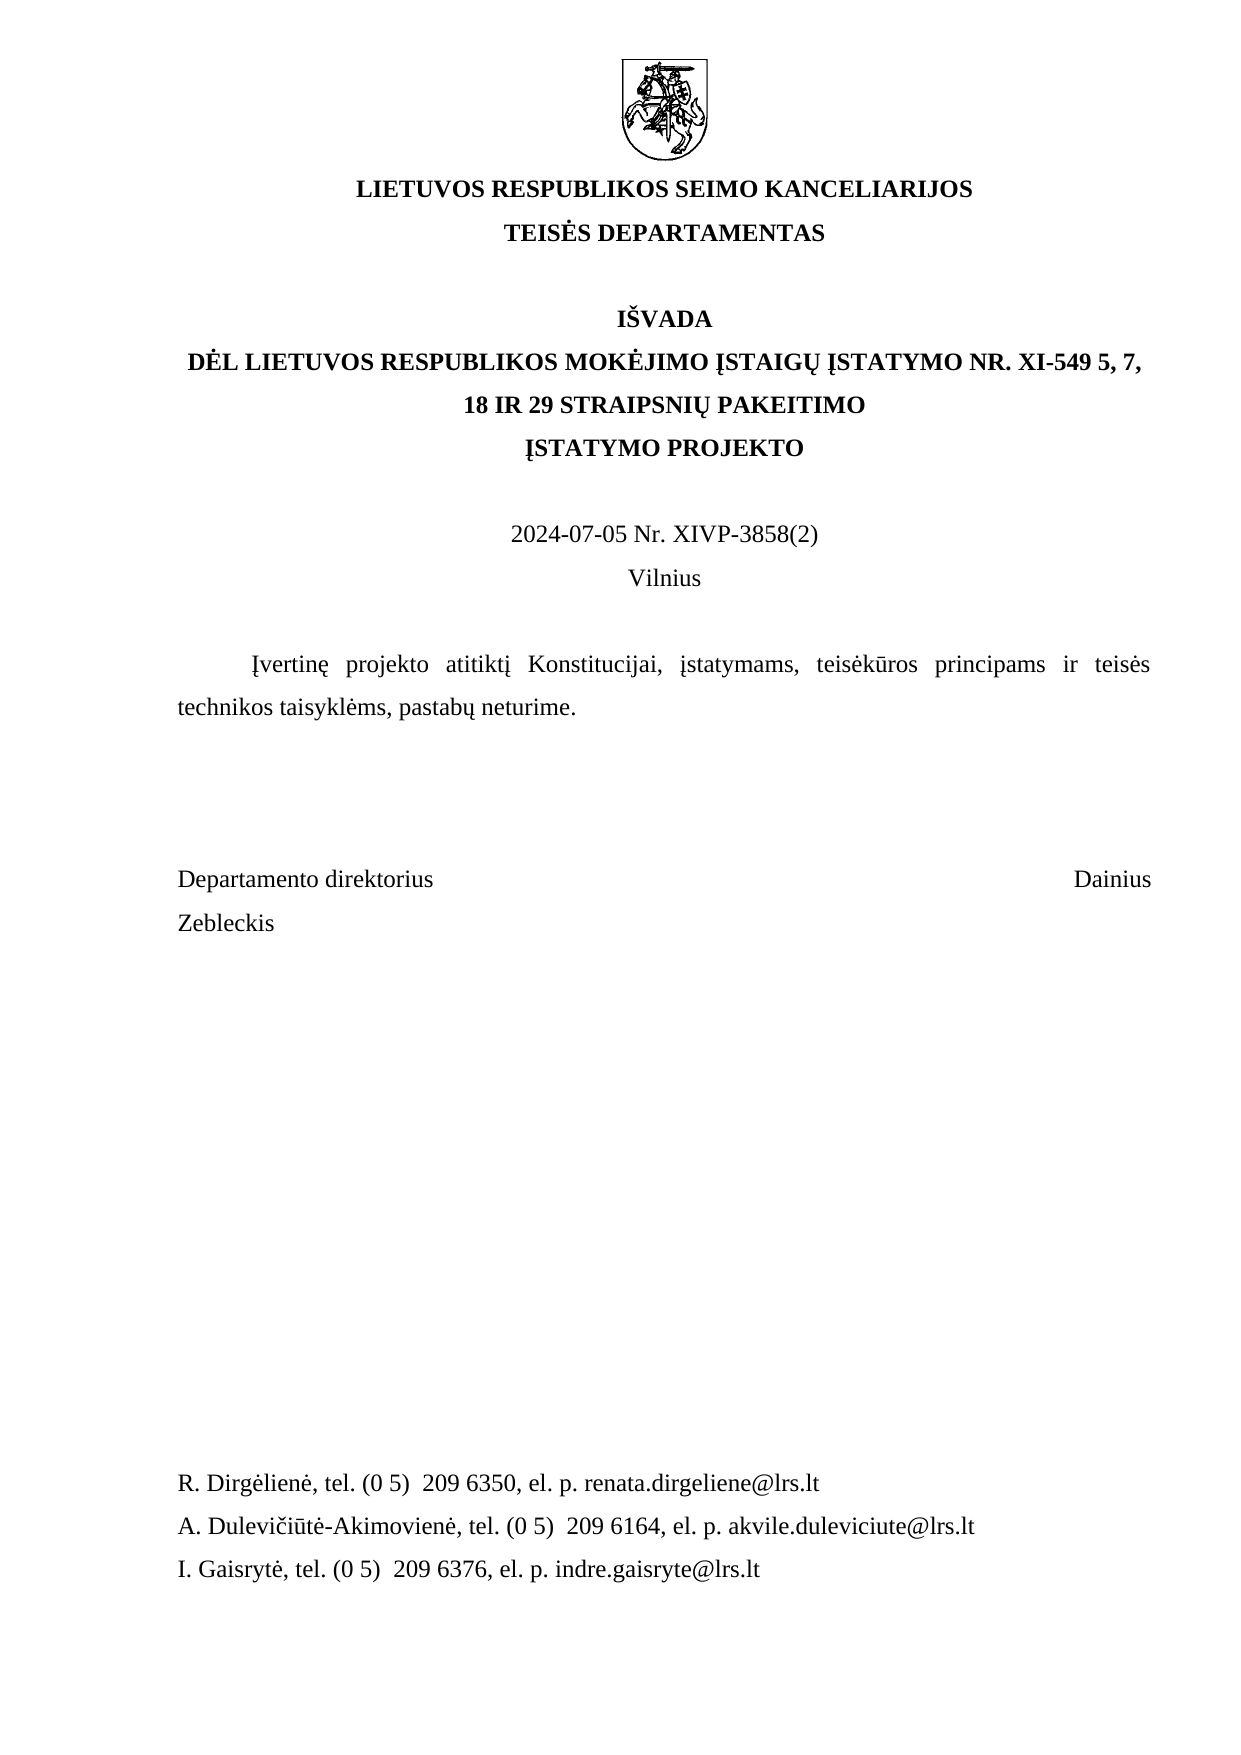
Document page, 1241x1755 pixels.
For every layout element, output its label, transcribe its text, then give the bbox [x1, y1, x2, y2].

text 2024-07-05 Nr. XIVP-3858(2) [177, 519, 1152, 548]
text Įvertinę projekto atitiktį Konstitucijai, įstatymams, teisėkūros principams ir teisės technikos taisyklėms, pastabų neturime. [177, 649, 1152, 721]
text R. Dirgėlienė, tel. (0 5) 209 6350, el. p. renata.dirgeliene@lrs.lt [177, 1468, 1152, 1497]
subtitle TEISĖS DEPARTAMENTAS [177, 218, 1152, 246]
text Departamento direktorius Dainius Zebleckis [177, 864, 1152, 936]
text A. Dulevičiūtė-Akimovienė, tel. (0 5) 209 6164, el. p. akvile.duleviciute@lrs.lt [177, 1511, 1152, 1540]
text ĮSTATYMO PROJEKTO [177, 433, 1152, 462]
text Vilnius [177, 563, 1152, 591]
text I. Gaisrytė, tel. (0 5) 209 6376, el. p. indre.gaisryte@lrs.lt [177, 1554, 1152, 1583]
text IŠVADA [177, 304, 1152, 333]
text DĖL LIETUVOS RESPUBLIKOS MOKĖJIMO ĮSTAIGŲ ĮSTATYMO NR. XI-549 5, 7, 18 IR 29 STRAIPSNIŲ PAKEITIMO [177, 347, 1152, 419]
text LIETUVOS RESPUBLIKOS SEIMO KANCELIARIJOS [177, 174, 1152, 203]
